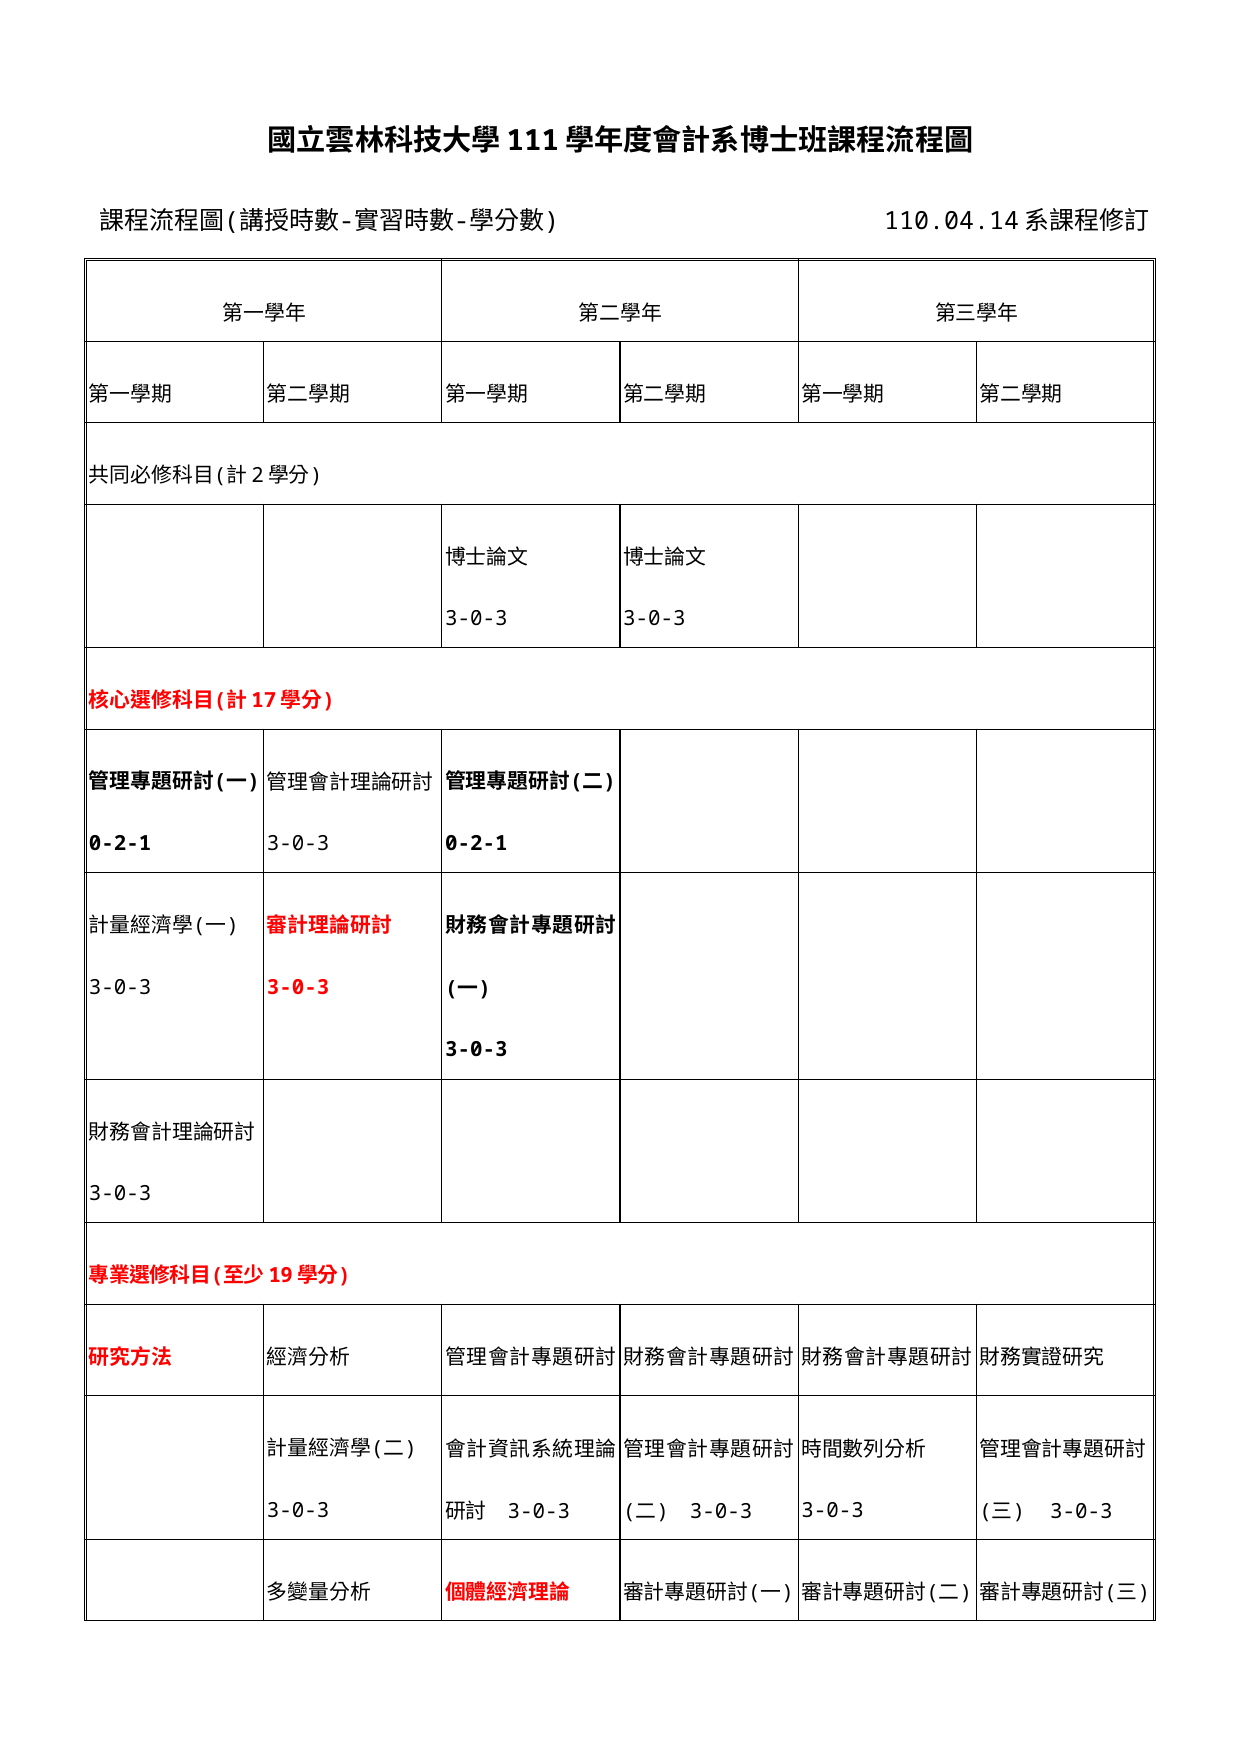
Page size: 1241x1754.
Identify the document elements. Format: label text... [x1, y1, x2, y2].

table_cell 第二學期 [264, 342, 441, 422]
table_cell 第一學期 [87, 342, 263, 422]
table_header 第三學年 [799, 261, 1153, 341]
table_cell 審計專題研討(三) [977, 1540, 1153, 1620]
table_cell 計量經濟學(二) 3-0-3 [264, 1396, 441, 1539]
table_cell [264, 505, 441, 647]
table_cell [87, 505, 263, 647]
table_cell [264, 1080, 441, 1222]
table_cell 管理會計理論研討 3-0-3 [264, 730, 441, 872]
table_cell 財務會計理論研討 3-0-3 [87, 1080, 263, 1222]
table_cell 財務會計專題研討(三) 3-0-3 [799, 1305, 976, 1395]
table_cell [87, 1540, 263, 1620]
table_header 第一學年 [87, 261, 441, 341]
table_cell 審計理論研討 3-0-3 [264, 873, 441, 1078]
table_cell 經濟分析 3-0-3 [264, 1305, 441, 1395]
table_cell [799, 873, 976, 1078]
table_cell [621, 730, 798, 872]
table_header 第二學年 [442, 261, 798, 341]
table_cell 財務會計專題研討(二) 3-0-3 [621, 1305, 798, 1395]
table_cell [977, 730, 1153, 872]
table_cell [621, 1080, 798, 1222]
table_cell 計量經濟學(一) 3-0-3 [87, 873, 263, 1078]
table_cell 時間數列分析 3-0-3 [799, 1396, 976, 1539]
table_cell 專業選修科目(至少19學分) [87, 1223, 1153, 1303]
table_cell 第二學期 [621, 342, 798, 422]
table_cell 管理會計專題研討(一) 3-0-3 [442, 1305, 619, 1395]
text 課程流程圖(講授時數-實習時數-學分數) 110.04.14系課程修訂 [71, 177, 1149, 239]
table_cell 多變量分析 [264, 1540, 441, 1620]
table_cell 博士論文 3-0-3 [442, 505, 619, 647]
table_cell [977, 505, 1153, 647]
table_cell [87, 1396, 263, 1539]
table_cell 管理專題研討(一) 0-2-1 [87, 730, 263, 872]
table_cell 第一學期 [442, 342, 619, 422]
table_cell [799, 505, 976, 647]
table_cell [799, 1080, 976, 1222]
table_cell 核心選修科目(計17學分) [87, 648, 1153, 728]
table_cell [442, 1080, 619, 1222]
table_cell 財務會計專題研討(一) 3-0-3 [442, 873, 619, 1078]
table_cell 審計專題研討(二) [799, 1540, 976, 1620]
text 國立雲林科技大學111學年度會計系博士班課程流程圖 [71, 96, 1169, 158]
table_cell 管理會計專題研討 (三) 3-0-3 [977, 1396, 1153, 1539]
table_cell 審計專題研討(一) [621, 1540, 798, 1620]
table_cell 財務實證研究 3-0-3 [977, 1305, 1153, 1395]
table_cell 會計資訊系統理論研討 3-0-3 [442, 1396, 619, 1539]
table_cell 管理會計專題研討(二) 3-0-3 [621, 1396, 798, 1539]
table_cell 個體經濟理論 [442, 1540, 619, 1620]
table_cell 第一學期 [799, 342, 976, 422]
table_cell 博士論文 3-0-3 [621, 505, 798, 647]
table_cell 管理專題研討(二) 0-2-1 [442, 730, 619, 872]
table_cell [977, 1080, 1153, 1222]
table_cell [977, 873, 1153, 1078]
table_cell 第二學期 [977, 342, 1153, 422]
table_cell 研究方法 3-0-3 [87, 1305, 263, 1395]
table_cell [799, 730, 976, 872]
table_cell 共同必修科目(計2學分) [87, 423, 1153, 503]
table_cell [621, 873, 798, 1078]
